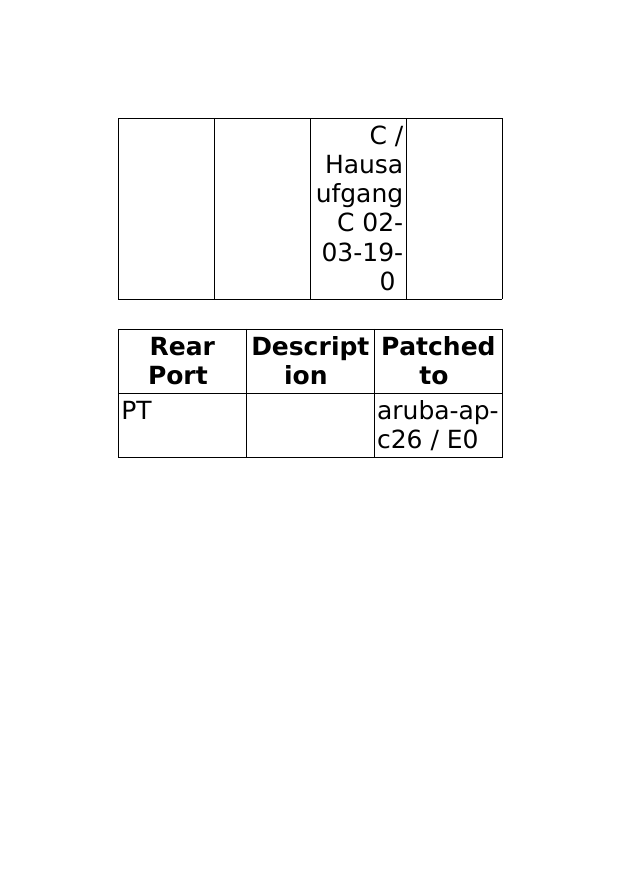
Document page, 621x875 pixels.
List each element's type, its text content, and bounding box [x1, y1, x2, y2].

table_header Rear Port [119, 330, 246, 393]
table_cell C / Hausaufgang C 02-03-19-0 [311, 119, 406, 299]
table_cell PT [119, 394, 246, 457]
table_cell [407, 119, 502, 299]
table_cell [215, 119, 310, 299]
table_cell [247, 394, 374, 457]
table_header Patched to [375, 330, 502, 393]
table_cell [119, 119, 214, 299]
table_cell aruba-ap-c26 / E0 [375, 394, 502, 457]
table_header Description [247, 330, 374, 393]
